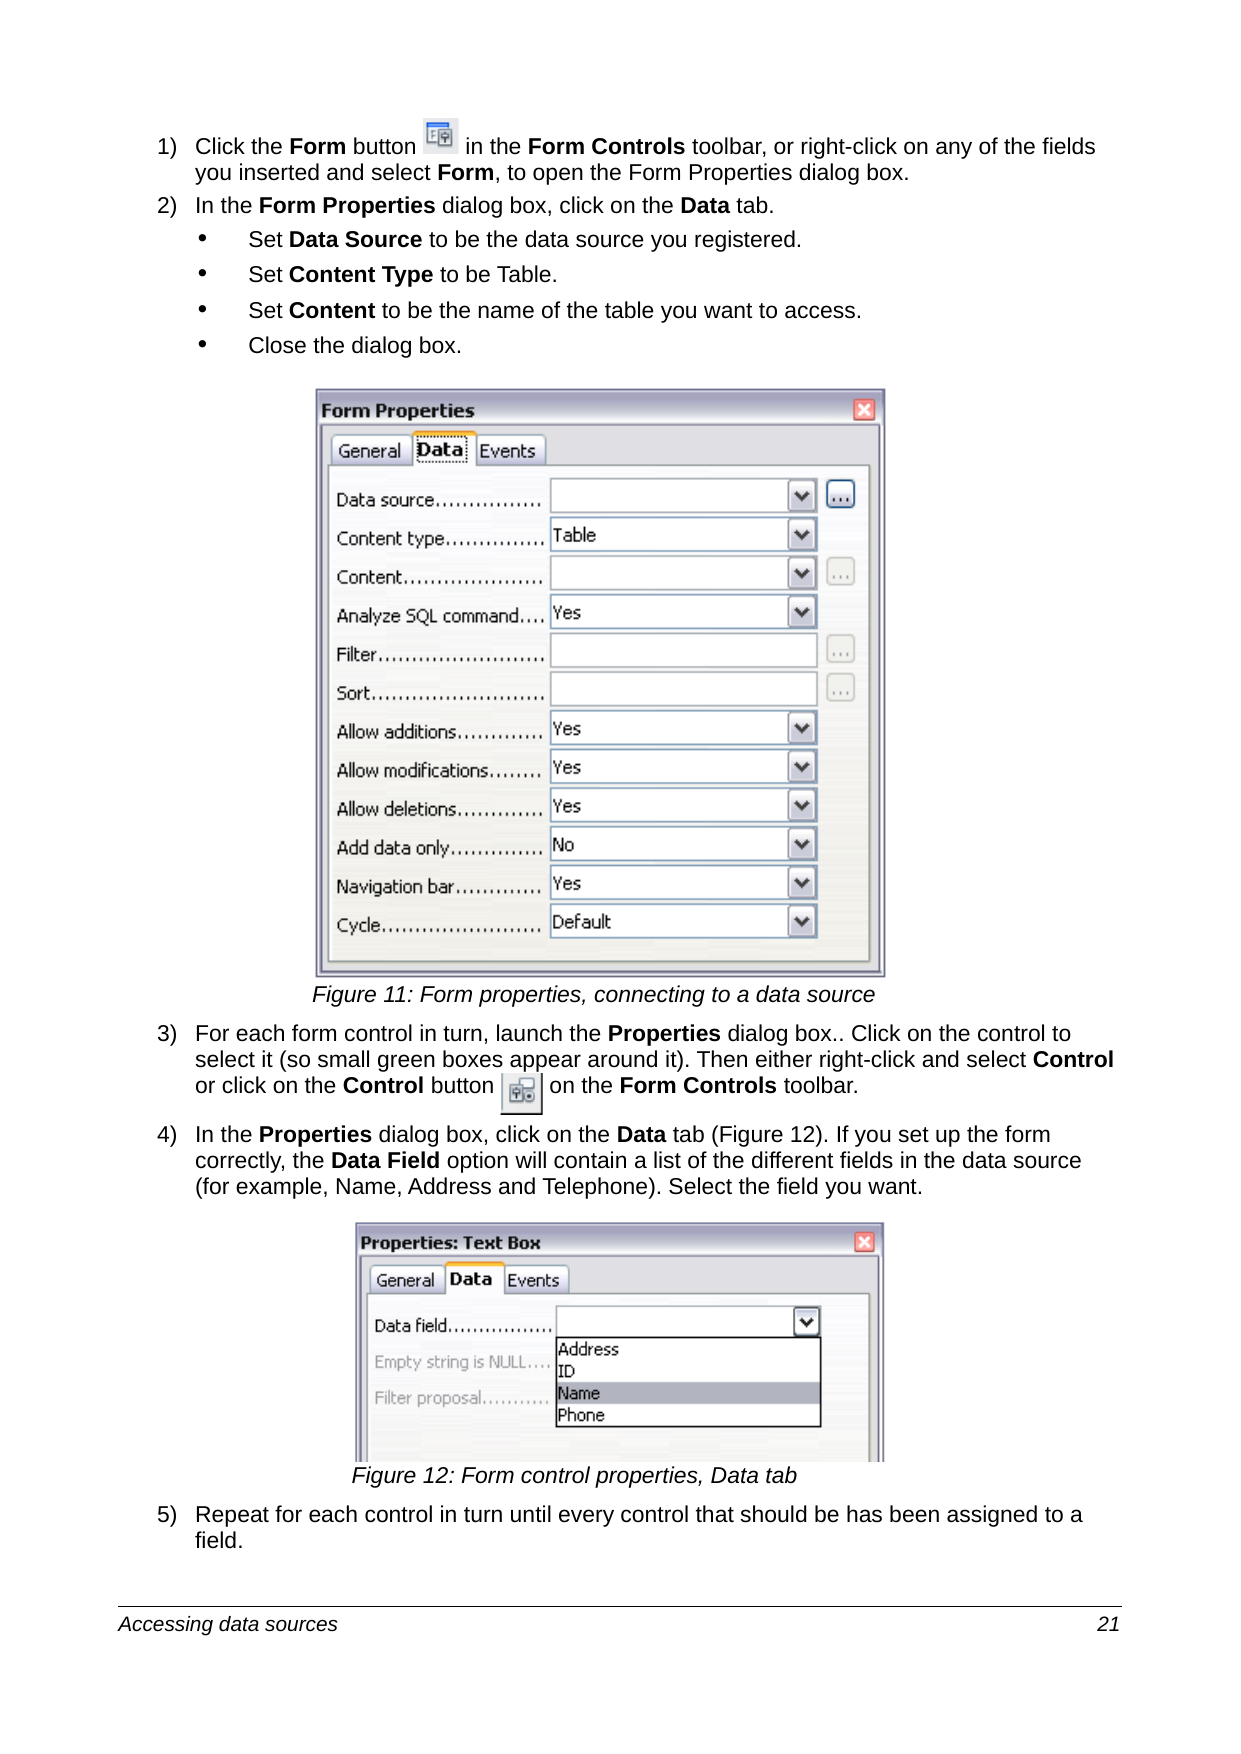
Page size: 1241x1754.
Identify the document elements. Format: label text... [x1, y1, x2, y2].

list Set Data Source to be the data source you registered. [195, 224, 1122, 253]
list In the Properties dialog box, click on the Data tab (Figure 12). If you set up the form correctly, the Data Field option will contain a list of the different fields in the data source (for example, Name, Address and Telephone). Select the field you want. [177, 1121, 1122, 1199]
list Close the dialog box. [195, 330, 1122, 359]
picture [422, 118, 459, 154]
text Figure 11: Form properties, connecting to a data source [312, 384, 928, 1007]
list Repeat for each control in turn until every control that should be has been assigned to a field. [177, 1501, 1122, 1553]
text Figure 12: Form control properties, Data tab [351, 1462, 889, 1488]
picture [500, 1073, 543, 1115]
list Set Content Type to be Table. [195, 259, 1122, 289]
picture [311, 384, 888, 981]
list Click the Form button in the Form Controls toolbar, or right-click on any of the fields you inserted and select Form, to open the Form Properties dialog box. [177, 118, 1122, 185]
list Set Content to be the name of the table you want to access. [195, 295, 1122, 324]
picture [351, 1218, 889, 1462]
list In the Form Properties dialog box, click on the Data tab. [177, 192, 1122, 218]
list For each form control in turn, launch the Properties dialog box.. Click on the control to select it (so small green boxes appear around it). Then either right-click and select Control or click on the Control button on the Form Controls toolbar. [177, 1020, 1122, 1114]
